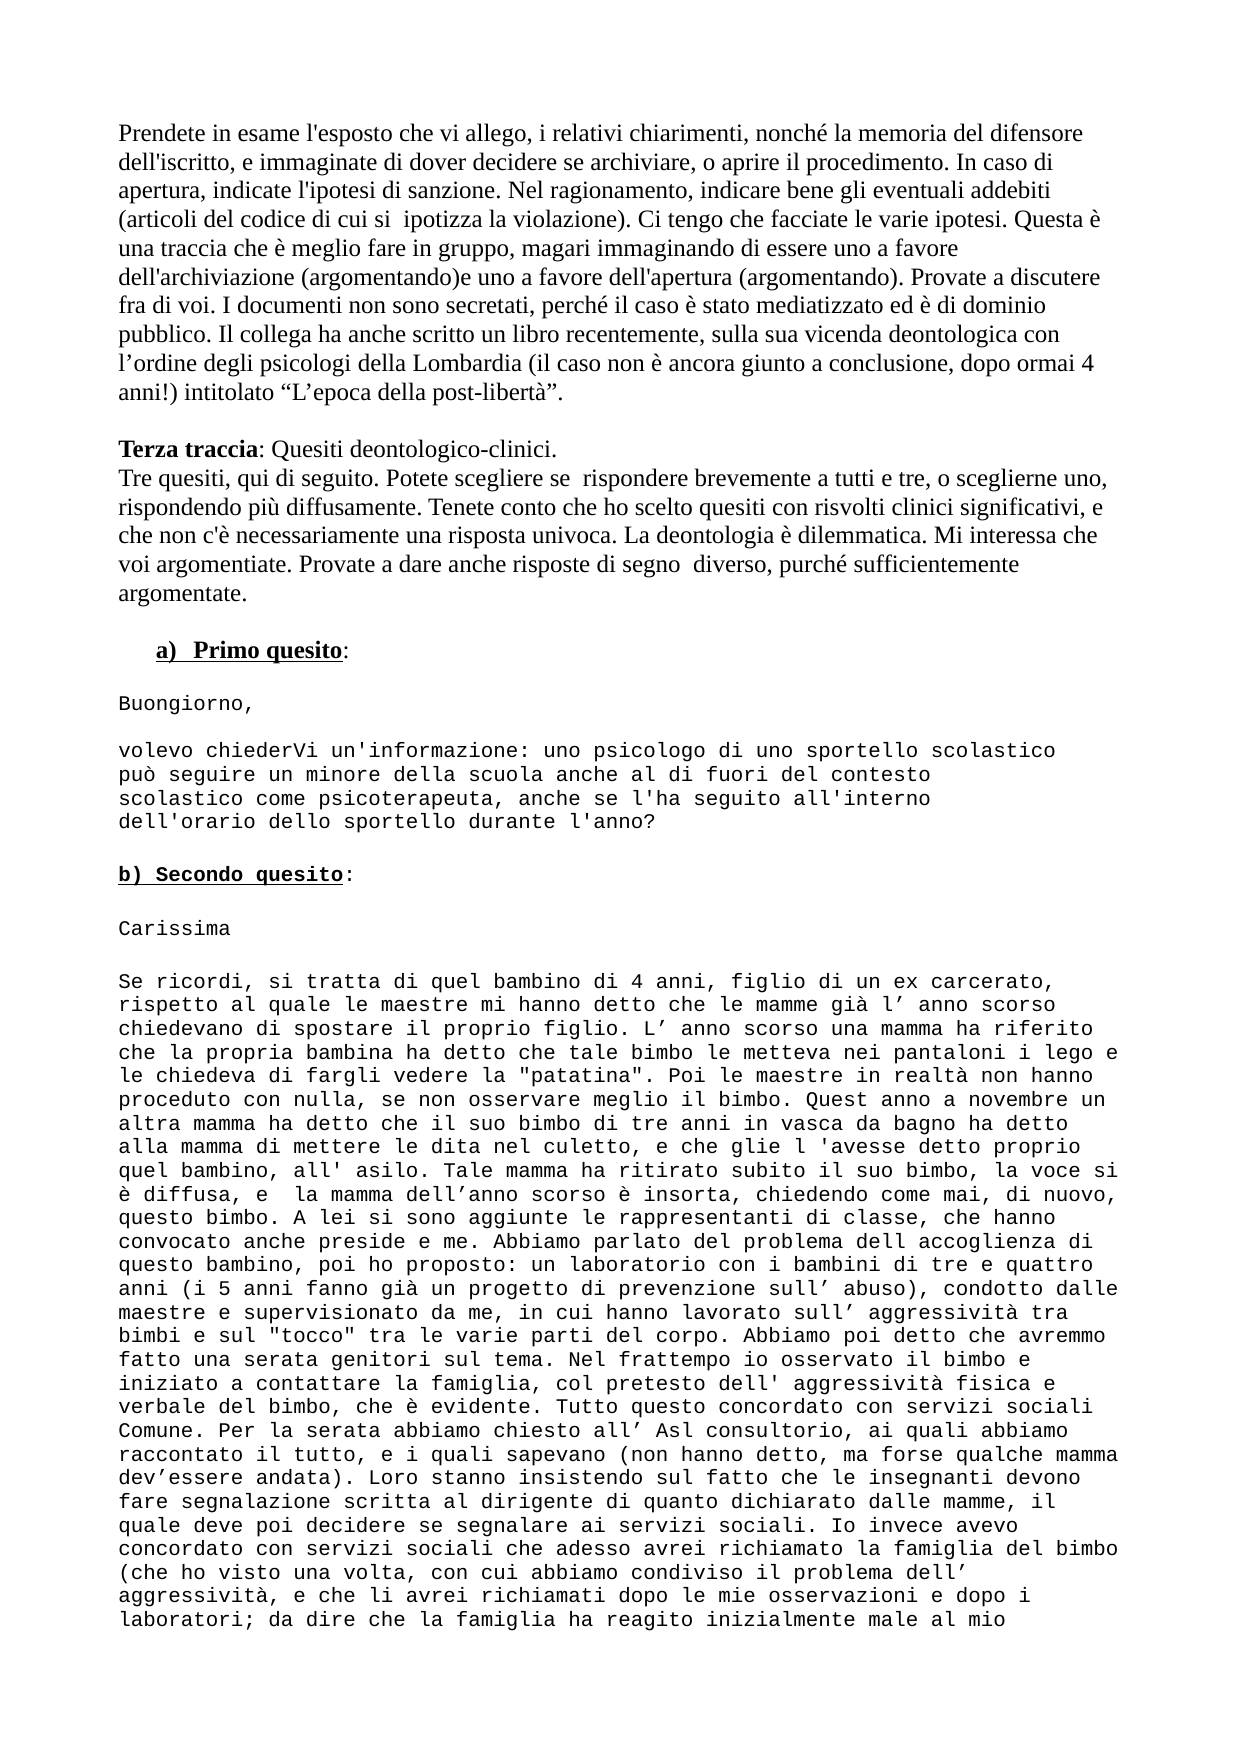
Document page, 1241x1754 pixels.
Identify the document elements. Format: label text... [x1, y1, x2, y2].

text Terza traccia: Quesiti deontologico-clinici. [118, 434, 1122, 463]
text volevo chiederVi un'informazione: uno psicologo di uno sportello scolastico [118, 740, 1122, 764]
text b) Secondo quesito: [118, 864, 1122, 888]
text scolastico come psicoterapeuta, anche se l'ha seguito all'interno [118, 788, 1122, 811]
text Se ricordi, si tratta di quel bambino di 4 anni, figlio di un ex carcerato, rispetto al quale le maestre mi hanno detto che le mamme già l’ anno scorso chiedevano di spostare il proprio figlio. L’ anno scorso una mamma ha riferito che la propria bambina ha detto che tale bimbo le metteva nei pantaloni i lego e le chiedeva di fargli vedere la "patatina". Poi le maestre in realtà non hanno proceduto con nulla, se non osservare meglio il bimbo. Quest anno a novembre un altra mamma ha detto che il suo bimbo di tre anni in vasca da bagno ha detto alla mamma di mettere le dita nel culetto, e che glie l 'avesse detto proprio quel bambino, all' asilo. Tale mamma ha ritirato subito il suo bimbo, la voce si è diffusa, e la mamma dell’anno scorso è insorta, chiedendo come mai, di nuovo, questo bimbo. A lei si sono aggiunte le rappresentanti di classe, che hanno convocato anche preside e me. Abbiamo parlato del problema dell accoglienza di questo bambino, poi ho proposto: un laboratorio con i bambini di tre e quattro anni (i 5 anni fanno già un progetto di prevenzione sull’ abuso), condotto dalle maestre e supervisionato da me, in cui hanno lavorato sull’ aggressività tra bimbi e sul "tocco" tra le varie parti del corpo. Abbiamo poi detto che avremmo fatto una serata genitori sul tema. Nel frattempo io osservato il bimbo e iniziato a contattare la famiglia, col pretesto dell' aggressività fisica e verbale del bimbo, che è evidente. Tutto questo concordato con servizi sociali Comune. Per la serata abbiamo chiesto all’ Asl consultorio, ai quali abbiamo raccontato il tutto, e i quali sapevano (non hanno detto, ma forse qualche mamma dev’essere andata). Loro stanno insistendo sul fatto che le insegnanti devono fare segnalazione scritta al dirigente di quanto dichiarato dalle mamme, il quale deve poi decidere se segnalare ai servizi sociali. Io invece avevo concordato con servizi sociali che adesso avrei richiamato la famiglia del bimbo (che ho visto una volta, con cui abbiamo condiviso il problema dell’ aggressività, e che li avrei richiamati dopo le mie osservazioni e dopo i laboratori; da dire che la famiglia ha reagito inizialmente male al mio [118, 971, 1122, 1633]
text può seguire un minore della scuola anche al di fuori del contesto [118, 764, 1122, 788]
text Buongiorno, [118, 693, 1122, 717]
text Prendete in esame l'esposto che vi allego, i relativi chiarimenti, nonché la memoria del difensore dell'iscritto, e immaginate di dover decidere se archiviare, o aprire il procedimento. In caso di apertura, indicate l'ipotesi di sanzione. Nel ragionamento, indicare bene gli eventuali addebiti (articoli del codice di cui si ipotizza la violazione). Ci tengo che facciate le varie ipotesi. Questa è una traccia che è meglio fare in gruppo, magari immaginando di essere uno a favore dell'archiviazione (argomentando)e uno a favore dell'apertura (argomentando). Provate a discutere fra di voi. I documenti non sono secretati, perché il caso è stato mediatizzato ed è di dominio pubblico. Il collega ha anche scritto un libro recentemente, sulla sua vicenda deontologica con l’ordine degli psicologi della Lombardia (il caso non è ancora giunto a conclusione, dopo ormai 4 anni!) intitolato “L’epoca della post-libertà”. [118, 118, 1122, 406]
text Tre quesiti, qui di seguito. Potete scegliere se rispondere brevemente a tutti e tre, o sceglierne uno, rispondendo più diffusamente. Tenete conto che ho scelto quesiti con risvolti clinici significativi, e che non c'è necessariamente una risposta univoca. La deontologia è dilemmatica. Mi interessa che voi argomentiate. Provate a dare anche risposte di segno diverso, purché sufficientemente argomentate. [118, 463, 1122, 607]
text dell'orario dello sportello durante l'anno? [118, 811, 1122, 835]
list Primo quesito: [156, 636, 1122, 664]
text Carissima [118, 918, 1122, 941]
